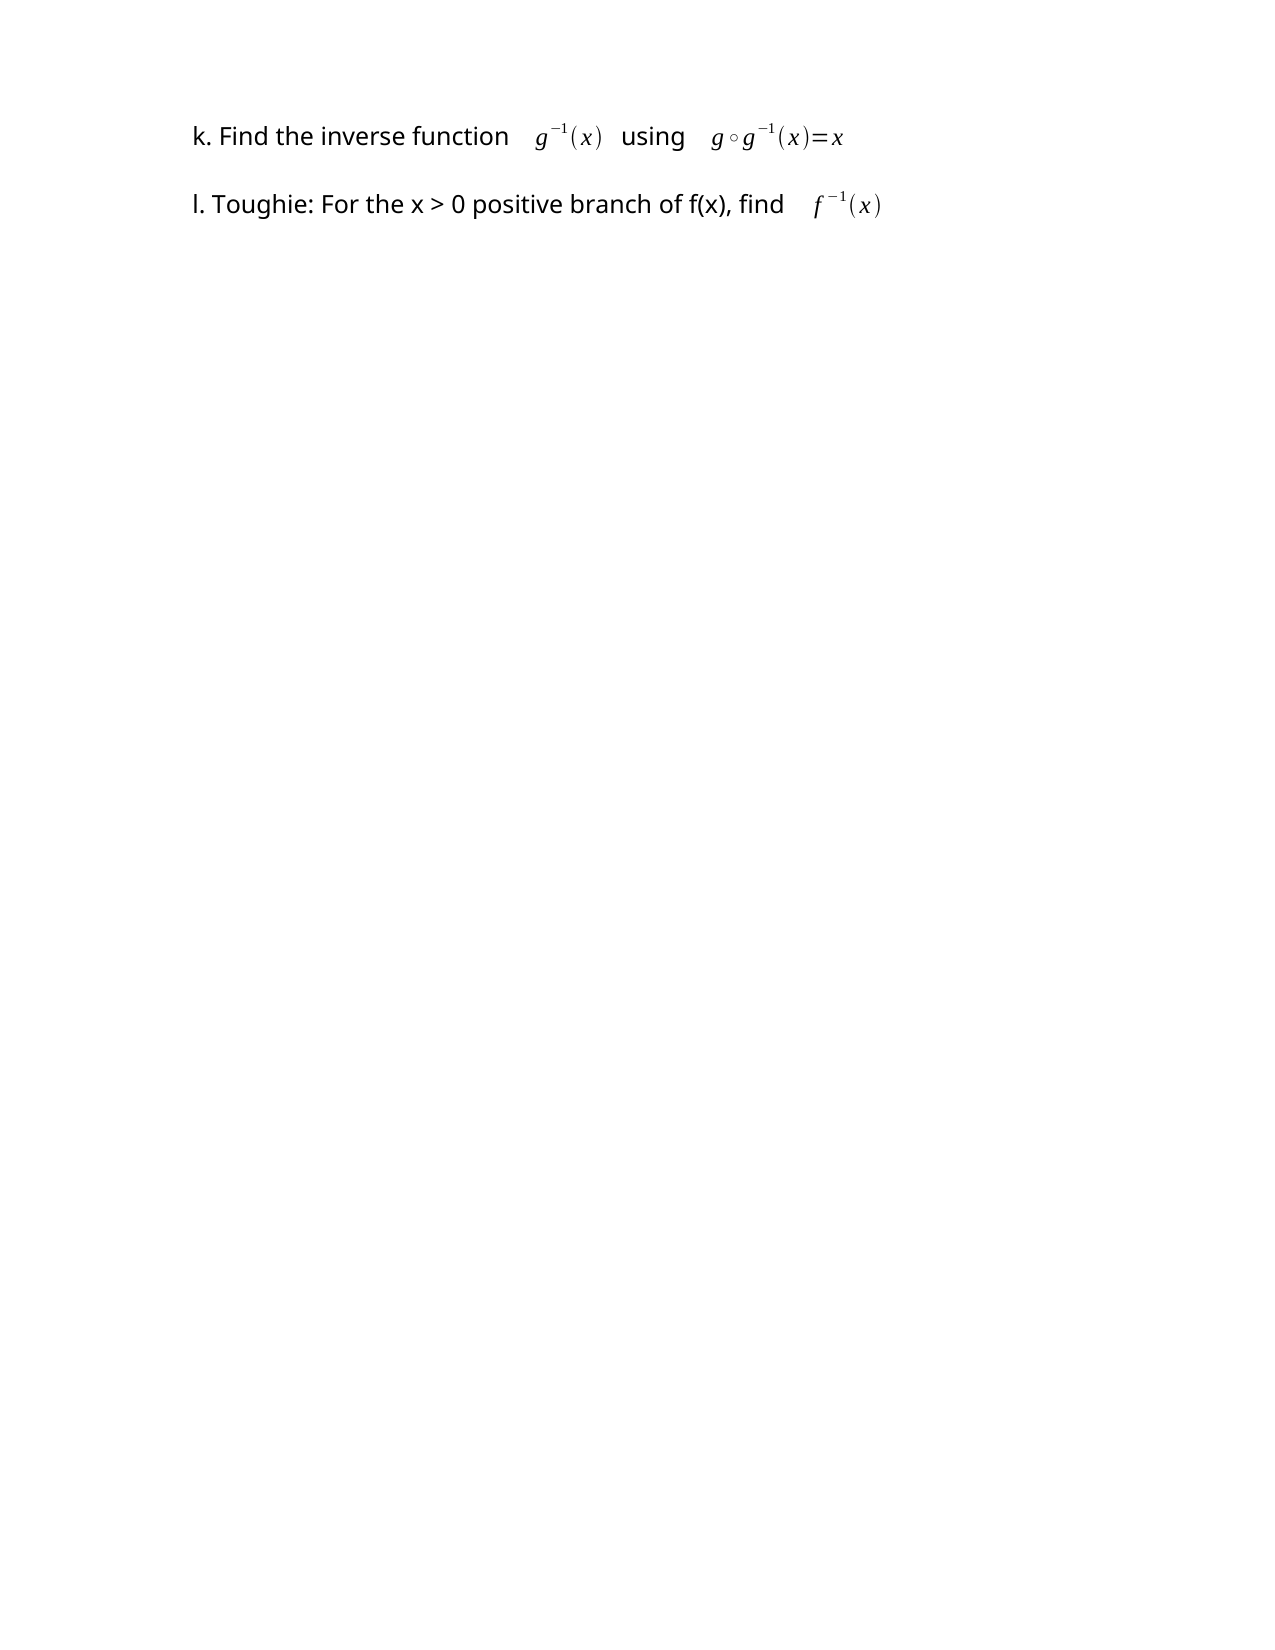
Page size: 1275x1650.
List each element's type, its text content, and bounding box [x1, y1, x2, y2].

text k. Find the inverse function using [192, 118, 1157, 152]
text l. Toughie: For the x > 0 positive branch of f(x), find [192, 186, 1157, 220]
